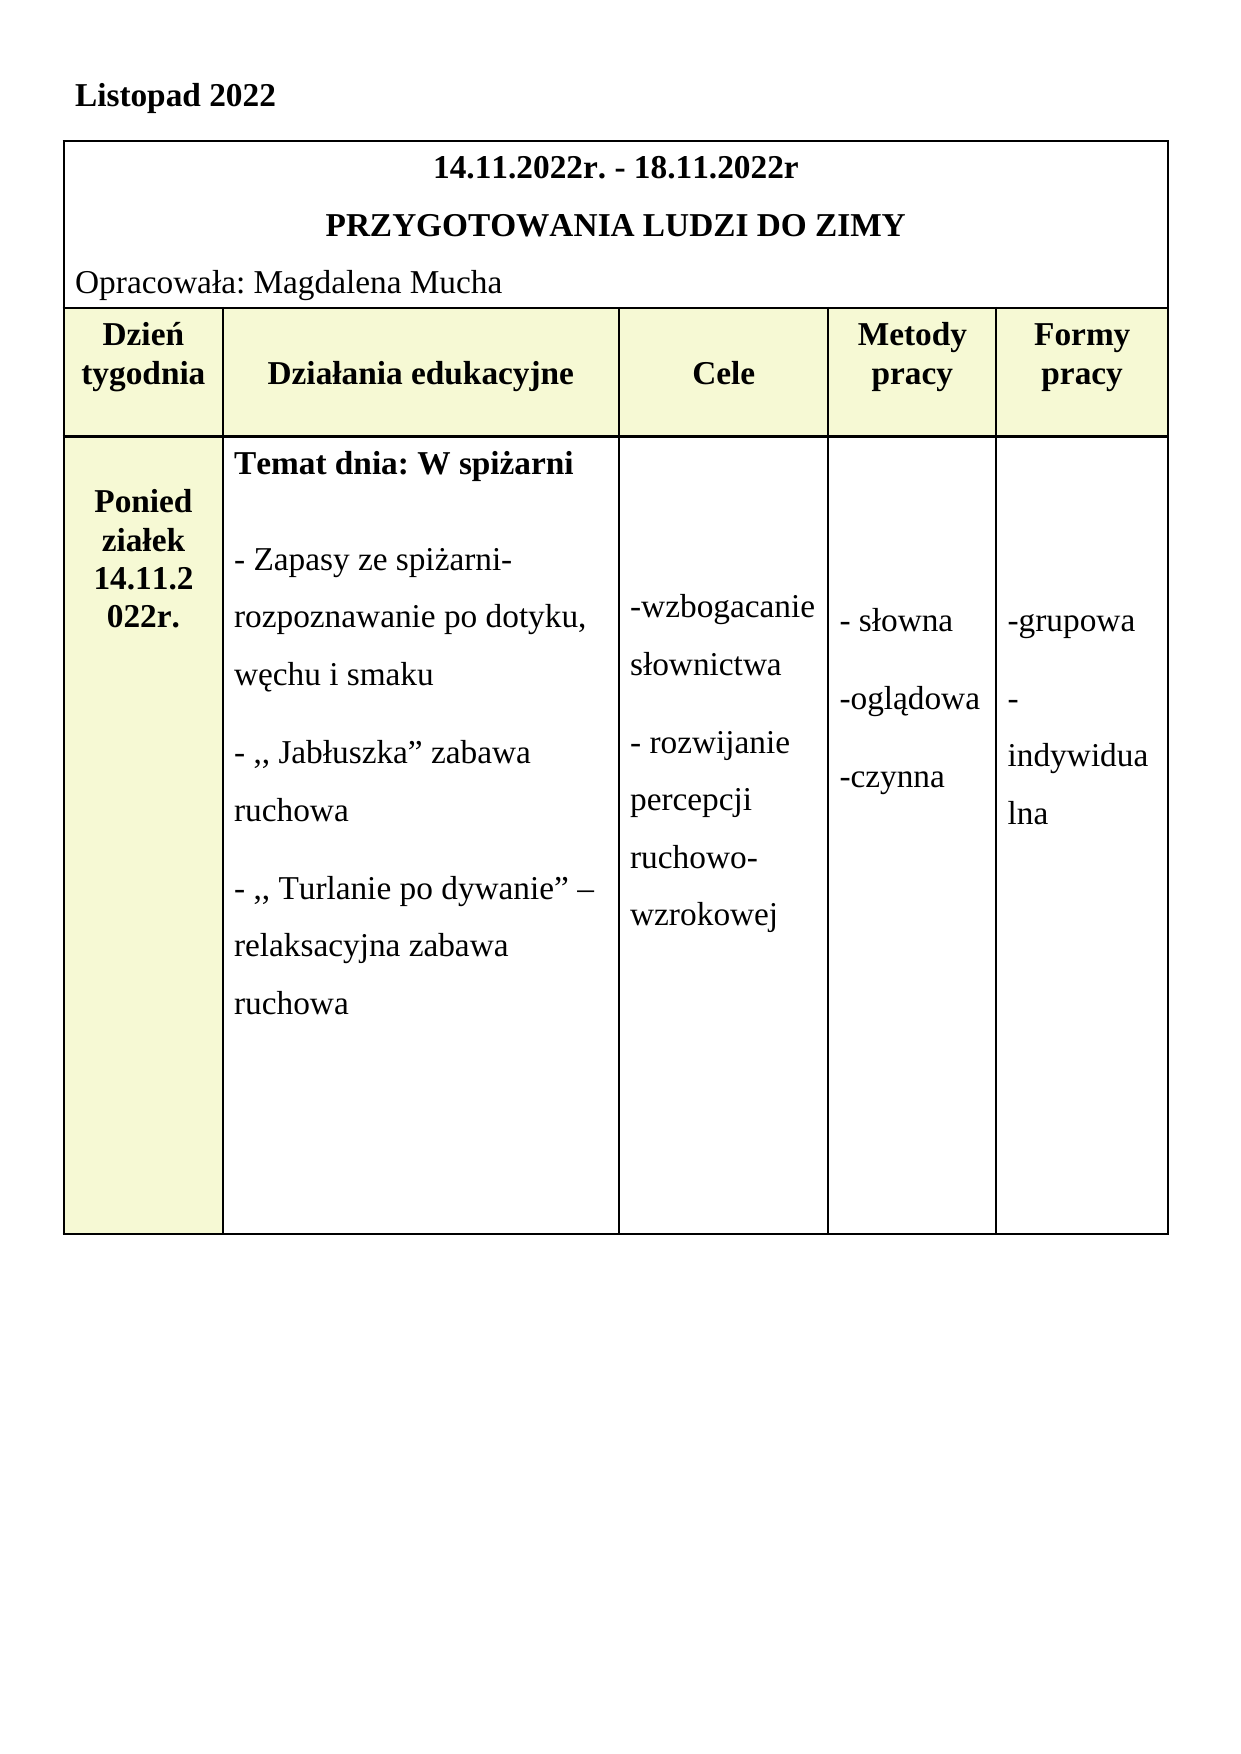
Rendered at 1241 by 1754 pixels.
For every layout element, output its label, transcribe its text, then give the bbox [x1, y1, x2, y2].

text Listopad 2022 [75, 75, 1165, 113]
table_cell - słowna -oglądowa -czynna [829, 438, 995, 1233]
table_cell -grupowa -indywidualna [997, 438, 1167, 1233]
table_cell Temat dnia: W spiżarni - Zapasy ze spiżarni- rozpoznawanie po dotyku, węchu i smaku - ,, Jabłuszka” zabawa ruchowa - ,, Turlanie po dywanie” – relaksacyjna zabawa ruchowa [224, 438, 618, 1233]
table_cell Działania edukacyjne [224, 309, 618, 435]
table_cell Cele [620, 309, 827, 435]
table_header 14.11.2022r. - 18.11.2022r PRZYGOTOWANIA LUDZI DO ZIMY Opracowała: Magdalena Mucha [65, 142, 1167, 307]
table_cell -wzbogacanie słownictwa - rozwijanie percepcji ruchowo-wzrokowej [620, 438, 827, 1233]
table_cell Formy pracy [997, 309, 1167, 435]
table_cell Dzień tygodnia [65, 309, 222, 435]
table_cell Metody pracy [829, 309, 995, 435]
table_cell Poniedziałek 14.11.2022r. [65, 438, 222, 1233]
